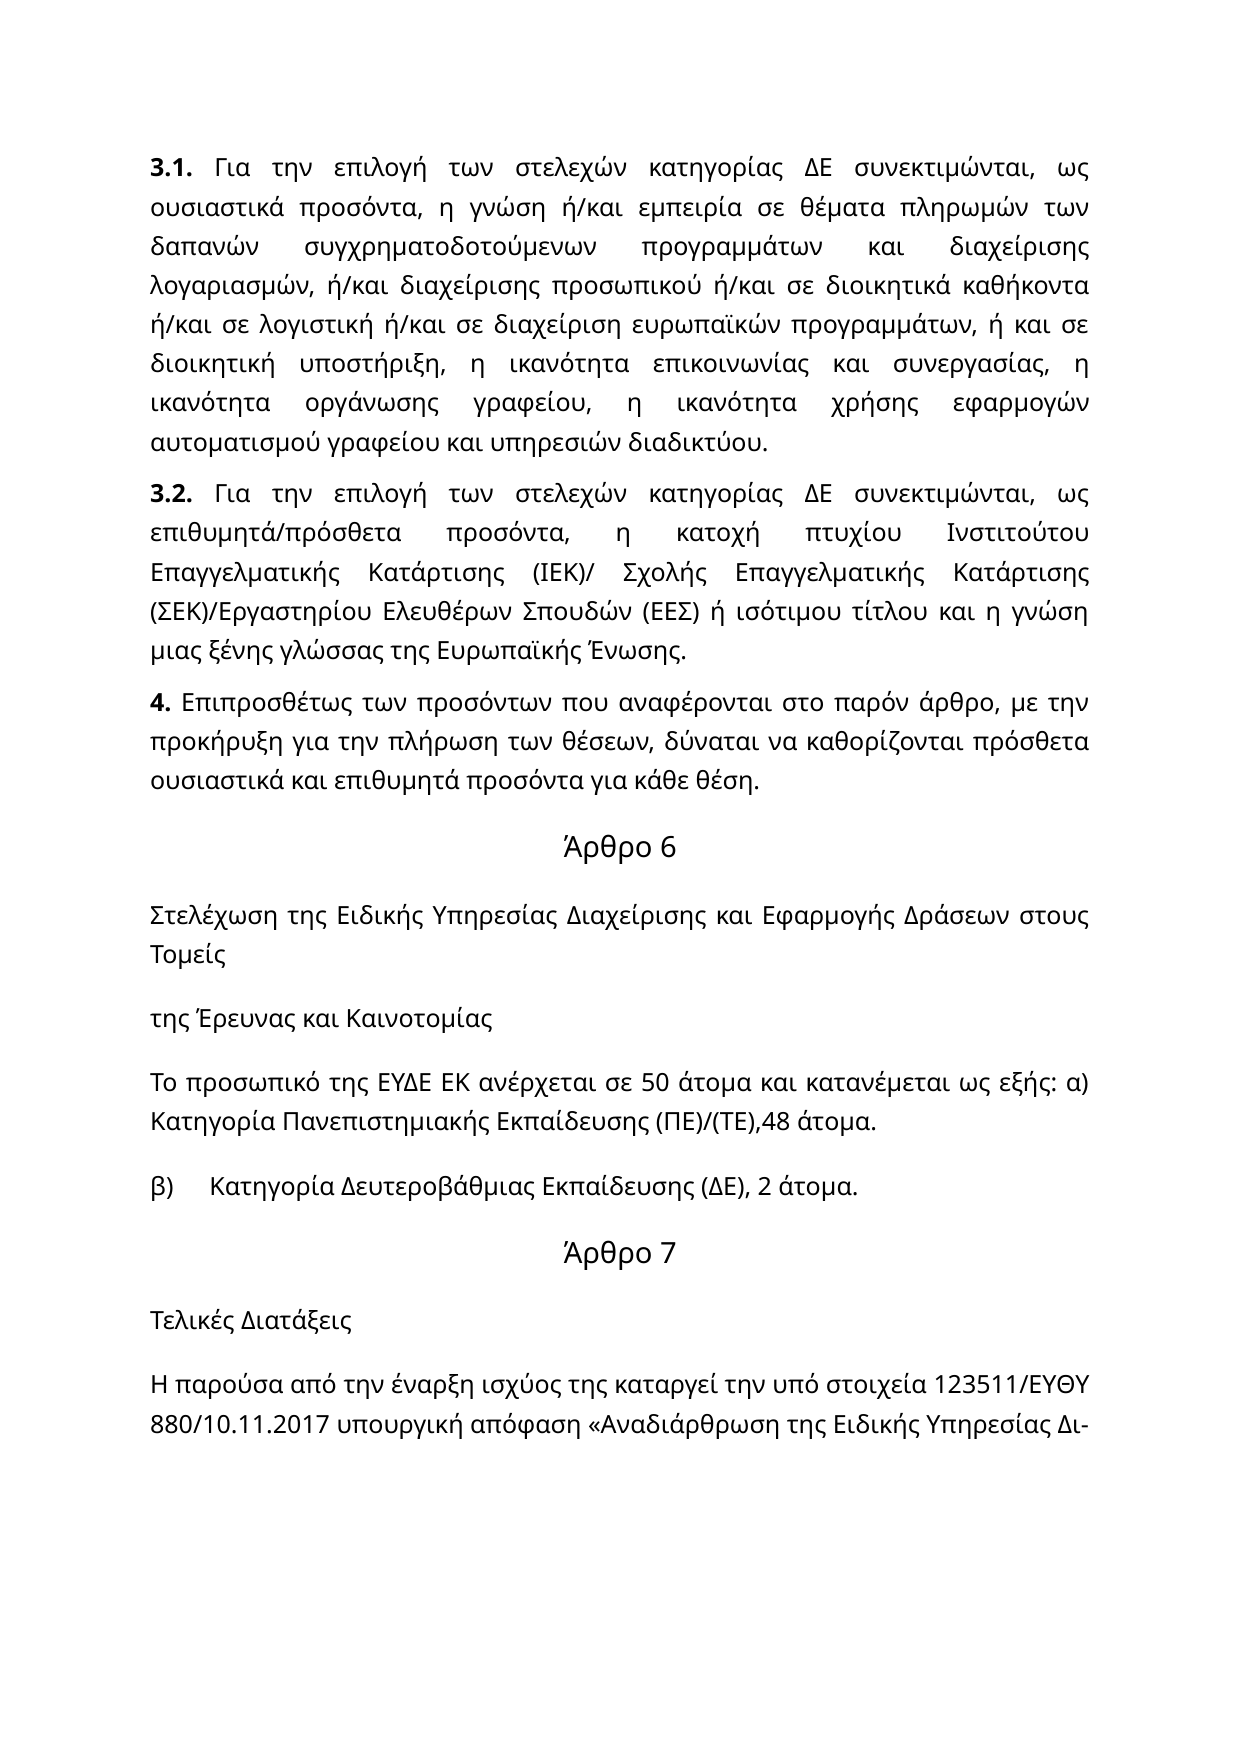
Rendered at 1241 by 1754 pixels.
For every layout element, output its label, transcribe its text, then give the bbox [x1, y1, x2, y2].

list β) Κατηγορία Δευτεροβάθμιας Εκπαίδευσης (ΔΕ), 2 άτομα. [150, 1168, 1090, 1202]
text 3.2. Για την επιλογή των στελεχών κατηγορίας ΔΕ συνεκτιμώνται, ως επιθυμητά/πρόσθετα προσόντα, η κατοχή πτυχίου Ινστιτούτου Επαγγελματικής Κατάρτισης (ΙΕΚ)/ Σχολής Επαγγελματικής Κατάρτισης (ΣΕΚ)/Εργαστηρίου Ελευθέρων Σπουδών (ΕΕΣ) ή ισότιμου τίτλου και η γνώση μιας ξένης γλώσσας της Ευρωπαϊκής Ένωσης. [150, 476, 1090, 667]
text Το προσωπικό της ΕΥΔΕ ΕΚ ανέρχεται σε 50 άτομα και κατανέμεται ως εξής: α) Κατηγορία Πανεπιστημιακής Εκπαίδευσης (ΠΕ)/(ΤΕ),48 άτομα. [150, 1065, 1090, 1138]
text Τελικές Διατάξεις [150, 1303, 1090, 1337]
text Στελέχωση της Ειδικής Υπηρεσίας Διαχείρισης και Εφαρμογής Δράσεων στους Τομείς [150, 897, 1090, 971]
text της Έρευνας και Καινοτομίας [150, 1001, 1090, 1035]
text Η παρούσα από την έναρξη ισχύος της καταργεί την υπό στοιχεία 123511/ΕΥΘΥ 880/10.11.2017 υπουργική απόφαση «Αναδιάρθρωση της Ειδικής Υπηρεσίας Δι- [150, 1367, 1090, 1440]
text 3.1. Για την επιλογή των στελεχών κατηγορίας ΔΕ συνεκτιμώνται, ως ουσιαστικά προσόντα, η γνώση ή/και εμπειρία σε θέματα πληρωμών των δαπανών συγχρηματοδοτούμενων προγραμμάτων και διαχείρισης λογαριασμών, ή/και διαχείρισης προσωπικού ή/και σε διοικητικά καθήκοντα ή/και σε λογιστική ή/και σε διαχείριση ευρωπαϊκών προγραμμάτων, ή και σε διοικητική υποστήριξη, η ικανότητα επικοινωνίας και συνεργασίας, η ικανότητα οργάνωσης γραφείου, η ικανότητα χρήσης εφαρμογών αυτοματισμού γραφείου και υπηρεσιών διαδικτύου. [150, 150, 1090, 458]
subtitle Άρθρο 6 [150, 827, 1090, 866]
text 4. Επιπροσθέτως των προσόντων που αναφέρονται στο παρόν άρθρο, με την προκήρυξη για την πλήρωση των θέσεων, δύναται να καθορίζονται πρόσθετα ουσιαστικά και επιθυμητά προσόντα για κάθε θέση. [150, 684, 1090, 797]
subtitle Άρθρο 7 [150, 1232, 1090, 1272]
